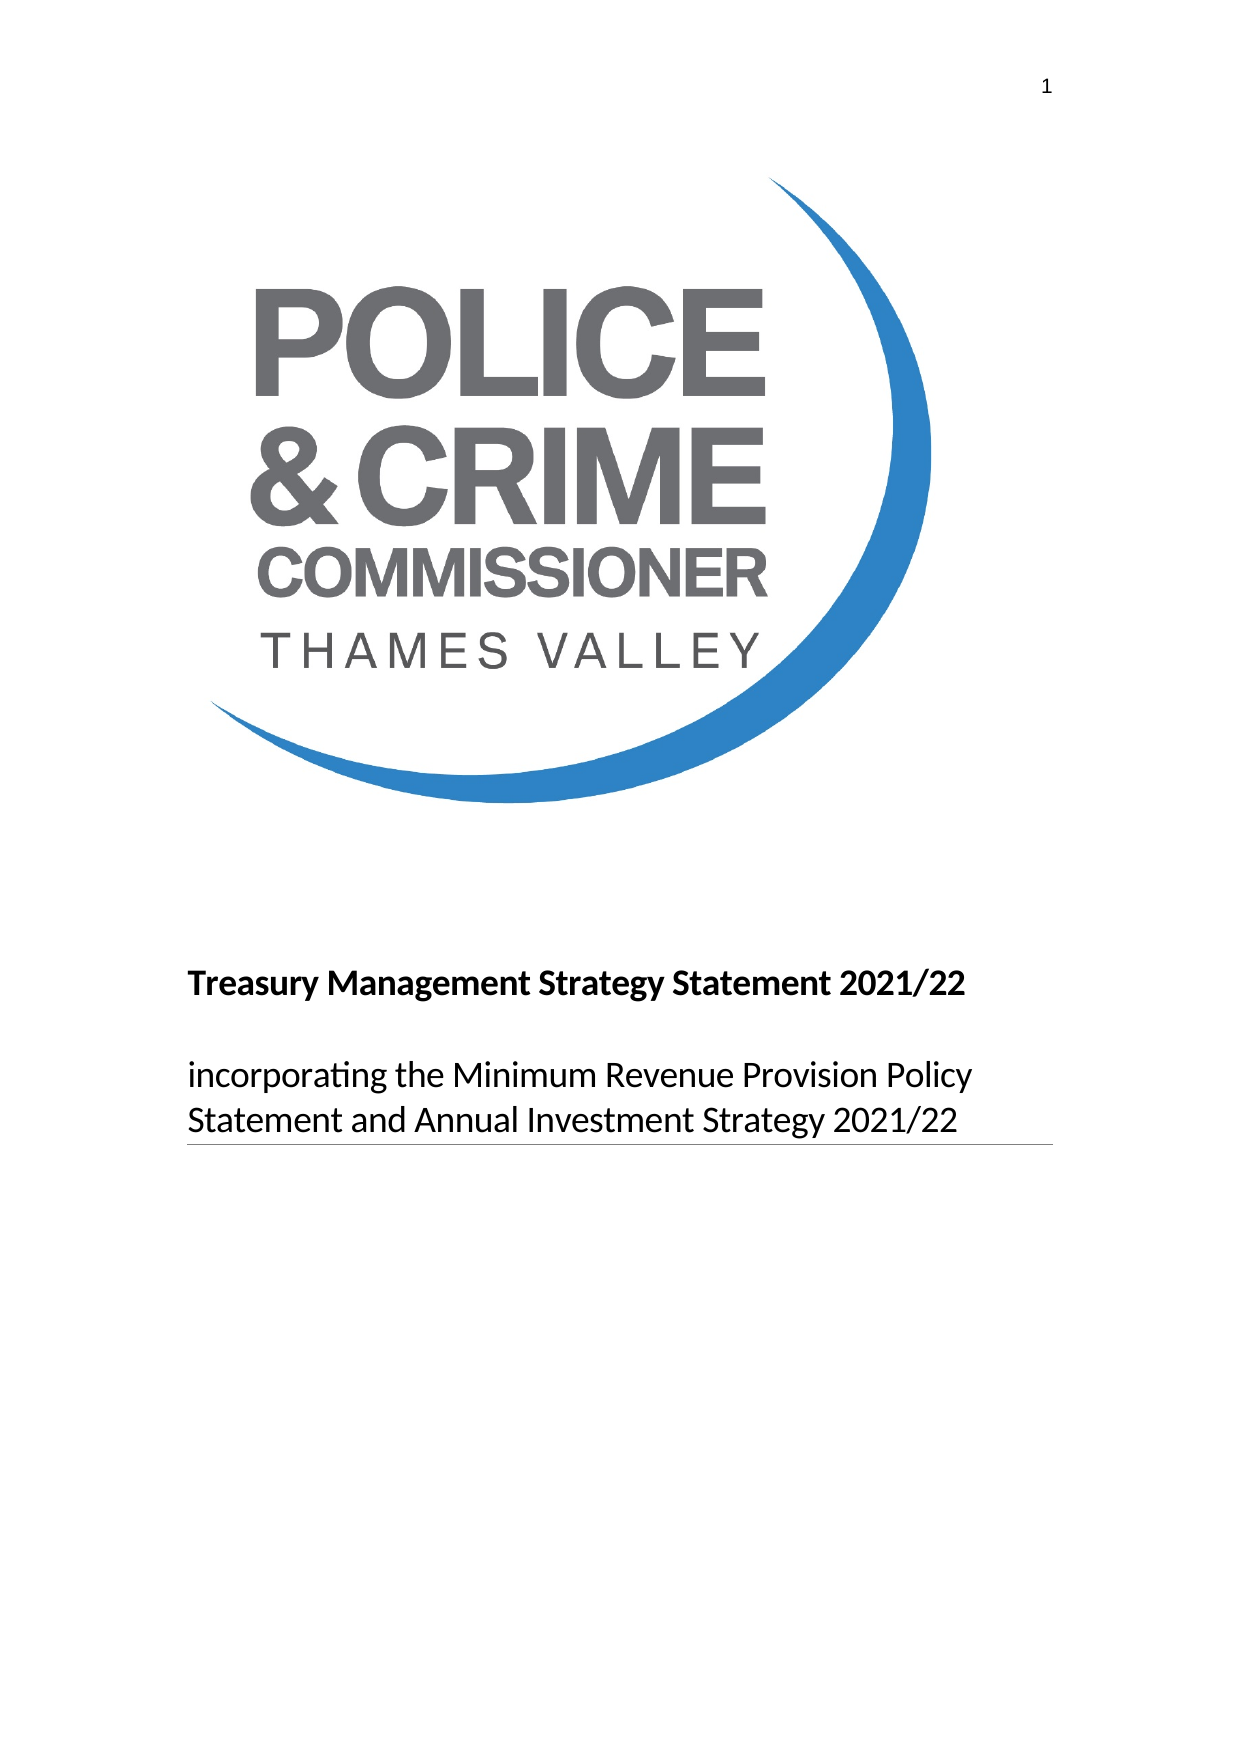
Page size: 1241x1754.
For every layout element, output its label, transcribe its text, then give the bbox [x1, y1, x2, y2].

text incorporating the Minimum Revenue Provision Policy Statement and Annual Investment Strategy 2021/22 [187, 1051, 1053, 1144]
text Treasury Management Strategy Statement 2021/22 [187, 959, 1053, 1005]
